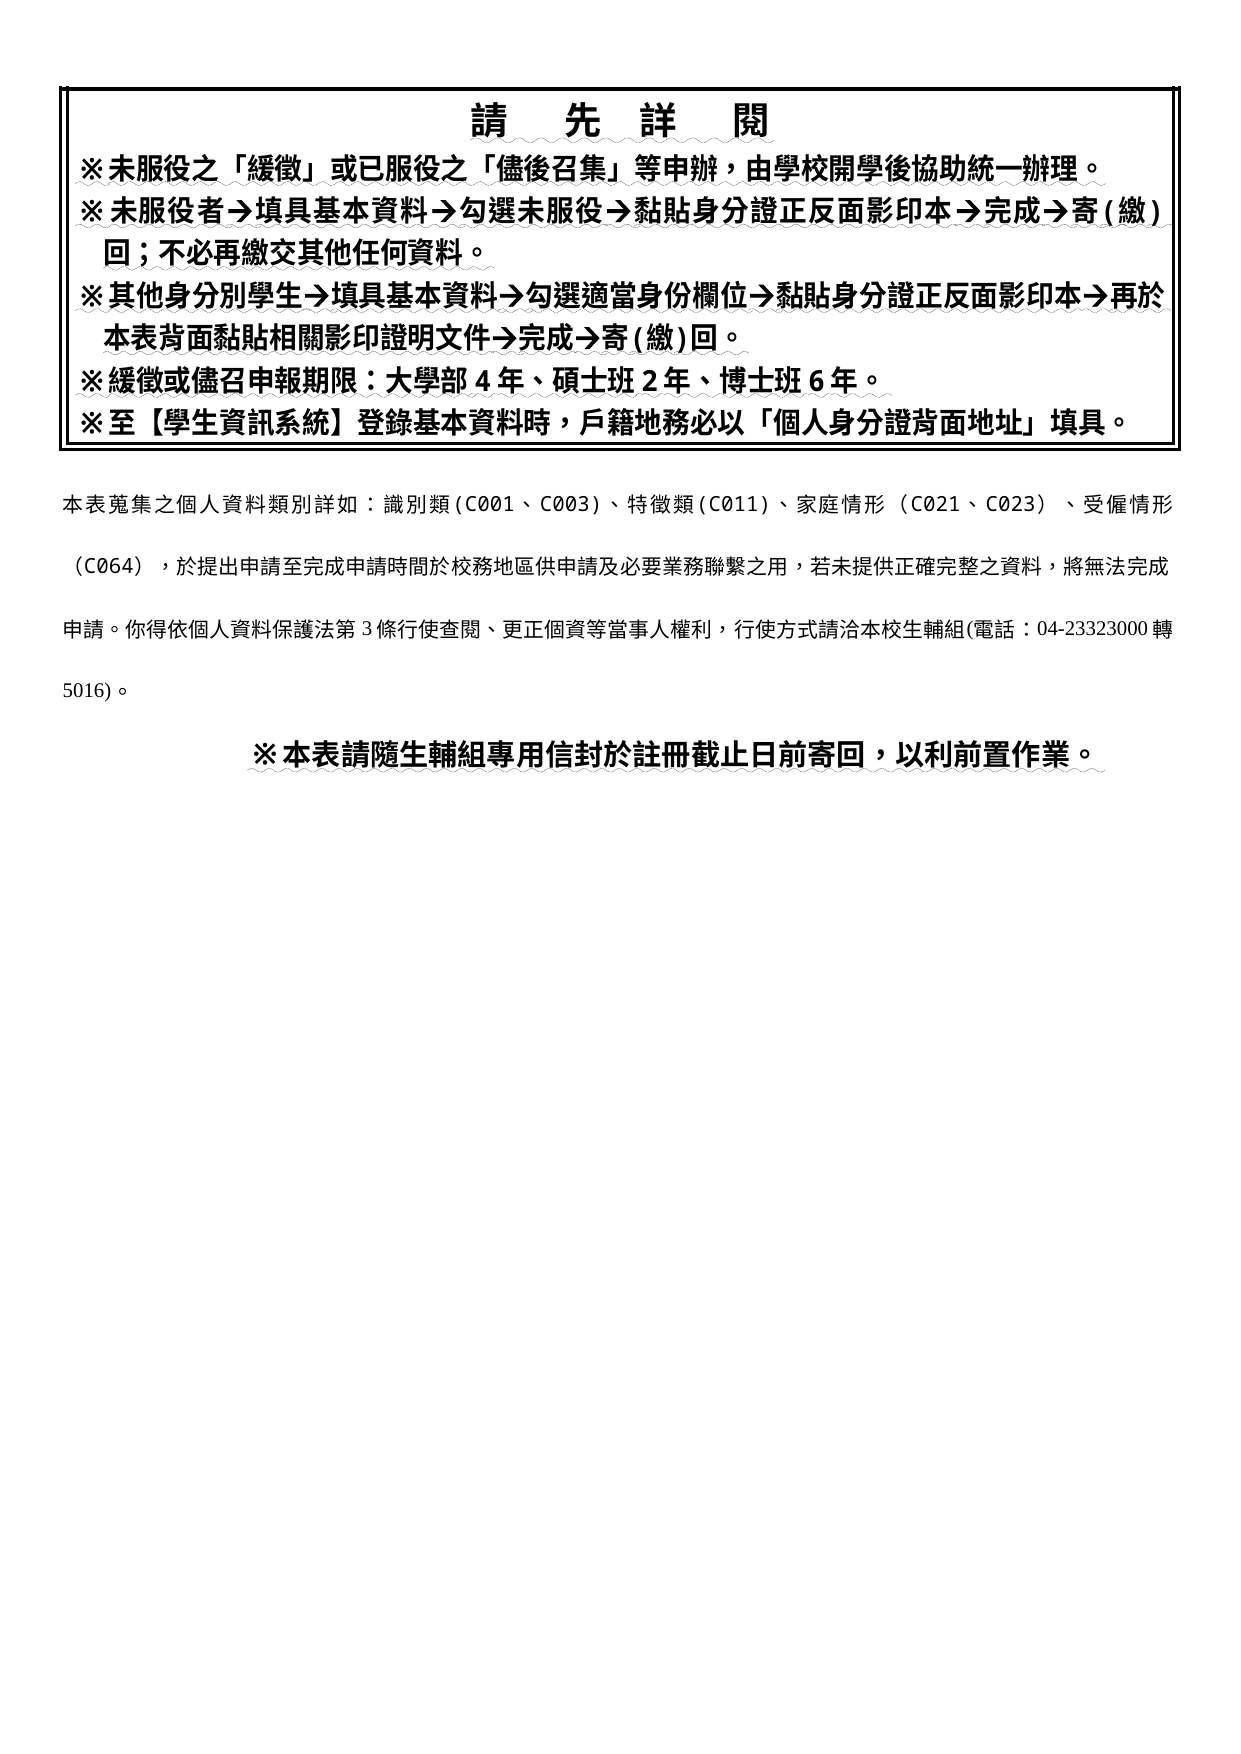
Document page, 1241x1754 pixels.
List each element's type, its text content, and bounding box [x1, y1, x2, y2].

text 本表蒐集之個人資料類別詳如：識別類(C001、C003)、特徵類(C011)、家庭情形（C021、C023）、受僱情形（C064），於提出申請至完成申請時間於校務地區供申請及必要業務聯繫之用，若未提供正確完整之資料，將無法完成申請。你得依個人資料保護法第3條行使查閱、更正個資等當事人權利，行使方式請洽本校生輔組(電話：04-23323000轉5016)。 [62, 461, 1173, 711]
text ※本表請隨生輔組專用信封於註冊截止日前寄回，以利前置作業。 [0, 711, 1240, 774]
table_cell 請 先 詳 閱 ※未服役之「緩徵」或已服役之「儘後召集」等申辦，由學校開學後協助統一辦理。 ※未服役者填具基本資料勾選未服役黏貼身分證正反面影印本完成寄(繳)回；不必再繳交其他任何資料。 ※其他身分別學生填具基本資料勾選適當身份欄位黏貼身分證正反面影印本再於本表背面黏貼相關影印證明文件完成寄(繳)回。 ※緩徵或儘召申報期限：大學部4年、碩士班2年、博士班6年。 ※至【學生資訊系統】登錄基本資料時，戶籍地務必以「個人身分證背面地址」填具。 [69, 91, 1172, 442]
